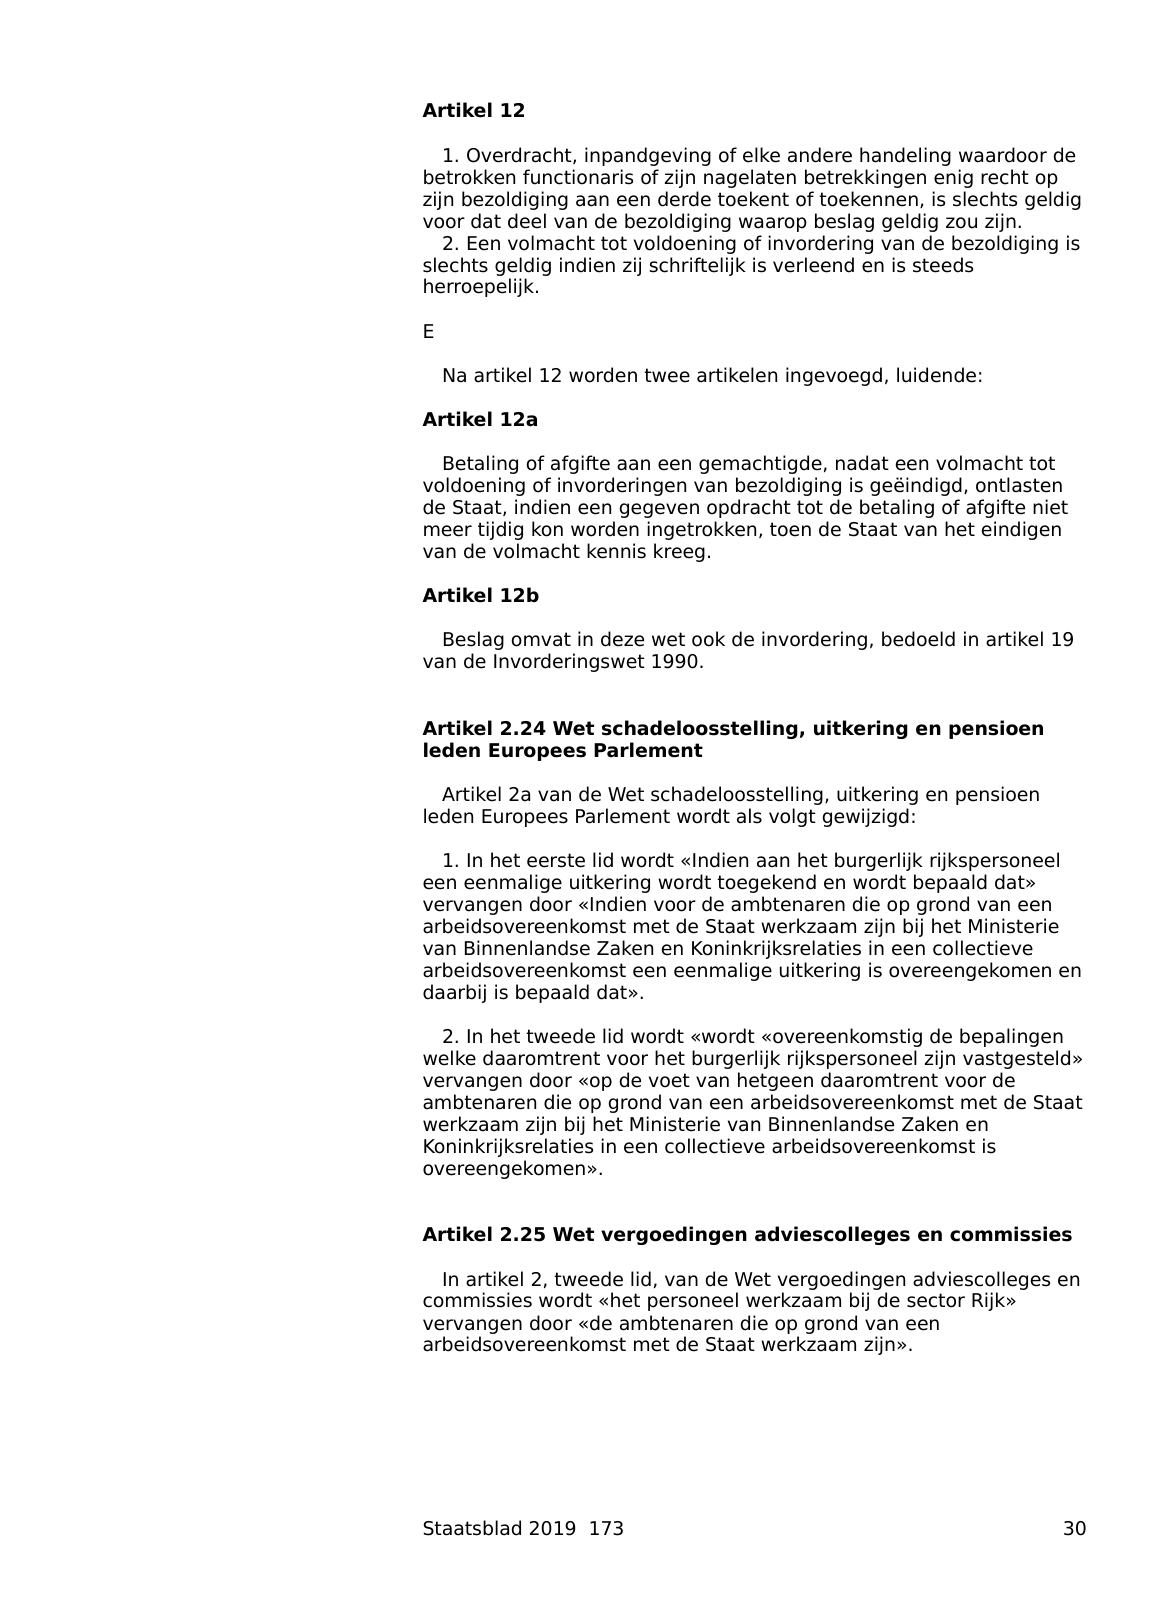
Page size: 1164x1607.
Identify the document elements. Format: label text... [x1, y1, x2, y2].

text Na artikel 12 worden twee artikelen ingevoegd, luidende: [422, 365, 1087, 387]
subtitle Artikel 2.24 Wet schadeloosstelling, uitkering en pensioen leden Europees Parlement [422, 718, 1087, 762]
text 1. Overdracht, inpandgeving of elke andere handeling waardoor de betrokken functionaris of zijn nagelaten betrekkingen enig recht op zijn bezoldiging aan een derde toekent of toekennen, is slechts geldig voor dat deel van de bezoldiging waarop beslag geldig zou zijn. [422, 144, 1087, 232]
text Artikel 2a van de Wet schadeloosstelling, uitkering en pensioen leden Europees Parlement wordt als volgt gewijzigd: [422, 784, 1087, 828]
text 2. In het tweede lid wordt «wordt «overeenkomstig de bepalingen welke daaromtrent voor het burgerlijk rijkspersoneel zijn vastgesteld» vervangen door «op de voet van hetgeen daaromtrent voor de ambtenaren die op grond van een arbeidsovereenkomst met de Staat werkzaam zijn bij het Ministerie van Binnenlandse Zaken en Koninkrijksrelaties in een collectieve arbeidsovereenkomst is overeengekomen». [422, 1026, 1087, 1180]
subtitle Artikel 12a [422, 409, 1087, 431]
text 2. Een volmacht tot voldoening of invordering van de bezoldiging is slechts geldig indien zij schriftelijk is verleend en is steeds herroepelijk. [422, 232, 1087, 298]
subtitle Artikel 12 [422, 100, 1087, 122]
text E [422, 321, 1087, 343]
text In artikel 2, tweede lid, van de Wet vergoedingen adviescolleges en commissies wordt «het personeel werkzaam bij de sector Rijk» vervangen door «de ambtenaren die op grond van een arbeidsovereenkomst met de Staat werkzaam zijn». [422, 1268, 1087, 1356]
text Beslag omvat in deze wet ook de invordering, bedoeld in artikel 19 van de Invorderingswet 1990. [422, 629, 1087, 673]
text 1. In het eerste lid wordt «Indien aan het burgerlijk rijkspersoneel een eenmalige uitkering wordt toegekend en wordt bepaald dat» vervangen door «Indien voor de ambtenaren die op grond van een arbeidsovereenkomst met de Staat werkzaam zijn bij het Ministerie van Binnenlandse Zaken en Koninkrijksrelaties in een collectieve arbeidsovereenkomst een eenmalige uitkering is overeengekomen en daarbij is bepaald dat». [422, 850, 1087, 1004]
subtitle Artikel 2.25 Wet vergoedingen adviescolleges en commissies [422, 1224, 1087, 1246]
subtitle Artikel 12b [422, 585, 1087, 607]
text Betaling of afgifte aan een gemachtigde, nadat een volmacht tot voldoening of invorderingen van bezoldiging is geëindigd, ontlasten de Staat, indien een gegeven opdracht tot de betaling of afgifte niet meer tijdig kon worden ingetrokken, toen de Staat van het eindigen van de volmacht kennis kreeg. [422, 453, 1087, 563]
